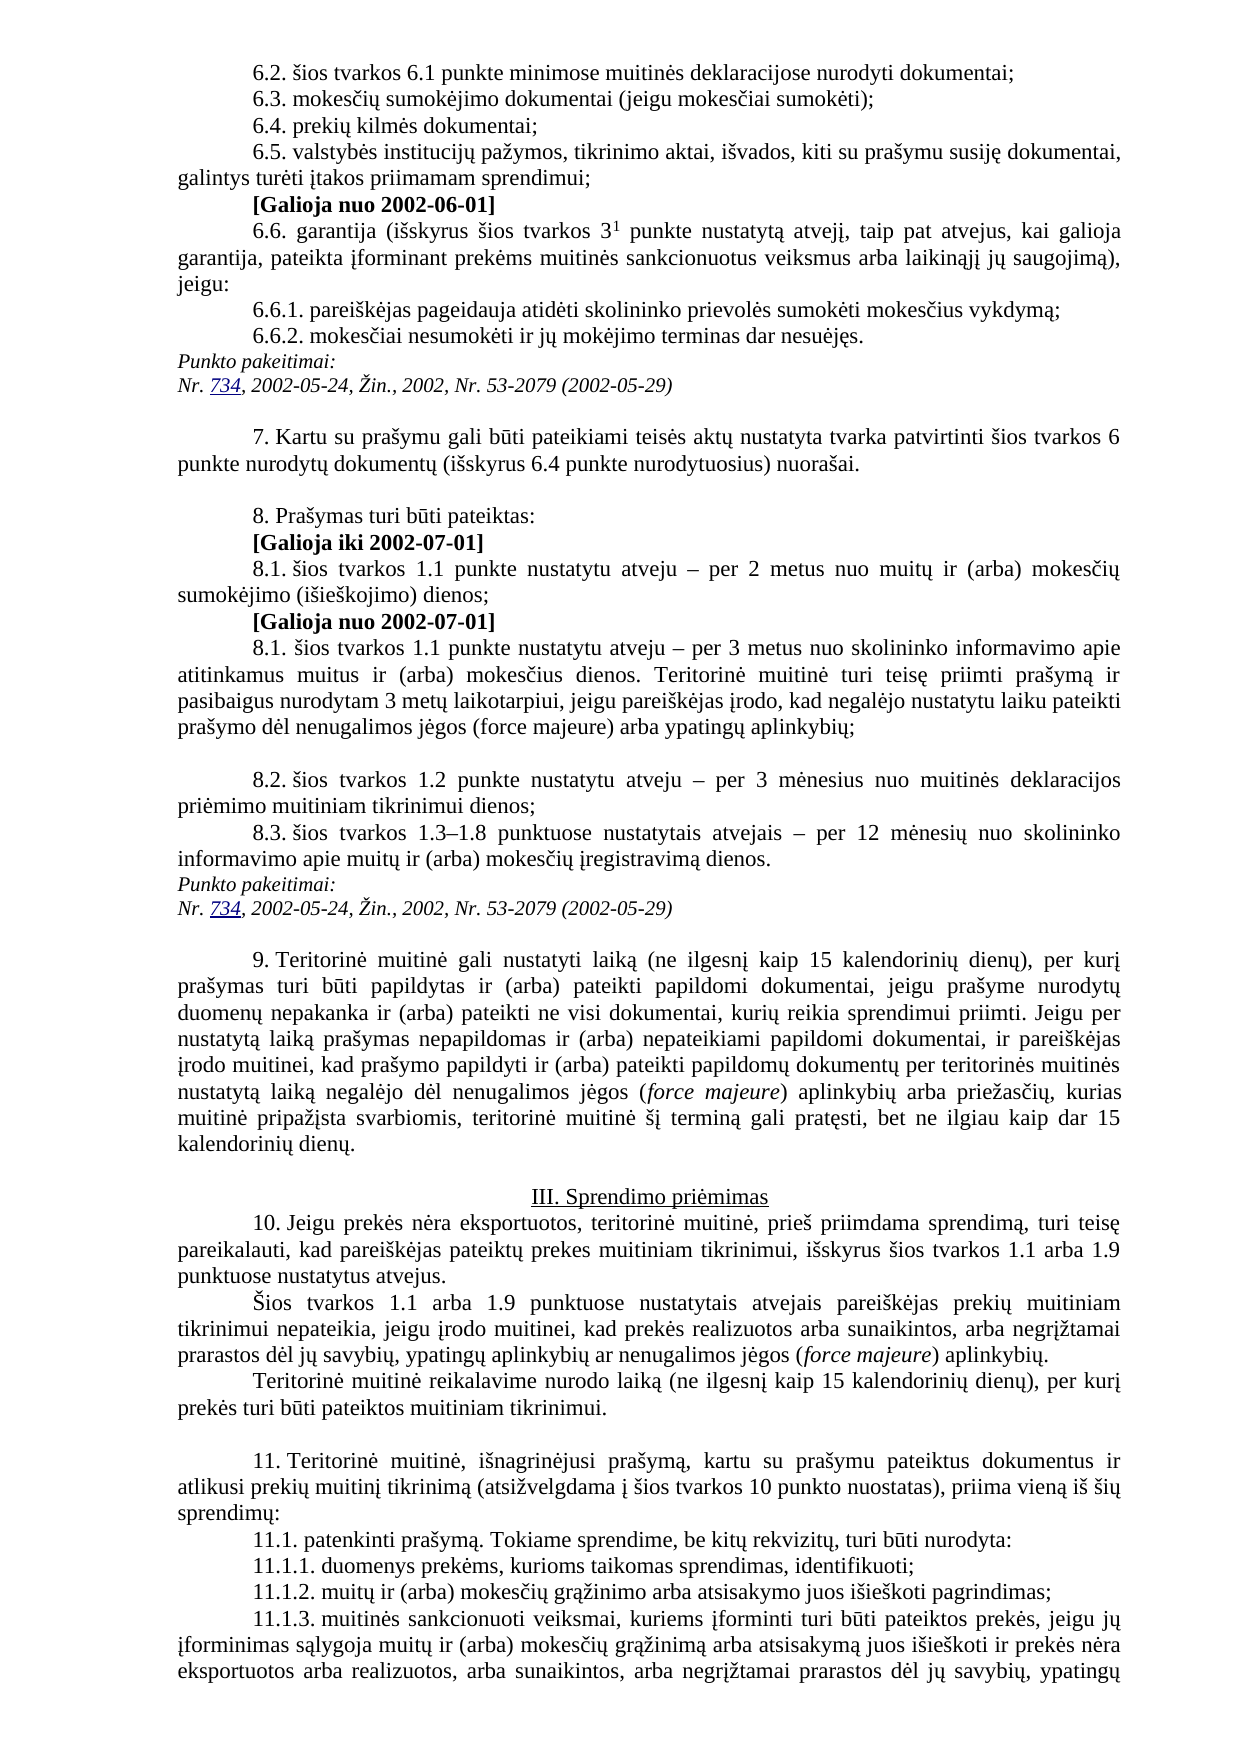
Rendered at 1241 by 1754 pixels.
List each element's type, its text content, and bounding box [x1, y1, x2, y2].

text [Galioja nuo 2002-07-01] [177, 608, 1122, 634]
text 9. Teritorinė muitinė gali nustatyti laiką (ne ilgesnį kaip 15 kalendorinių dienų), per kurį prašymas turi būti papildytas ir (arba) pateikti papildomi dokumentai, jeigu prašyme nurodytų duomenų nepakanka ir (arba) pateikti ne visi dokumentai, kurių reikia sprendimui priimti. Jeigu per nustatytą laiką prašymas nepapildomas ir (arba) nepateikiami papildomi dokumentai, ir pareiškėjas įrodo muitinei, kad prašymo papildyti ir (arba) pateikti papildomų dokumentų per teritorinės muitinės nustatytą laiką negalėjo dėl nenugalimos jėgos (force majeure) aplinkybių arba priežasčių, kurias muitinė pripažįsta svarbiomis, teritorinė muitinė šį terminą gali pratęsti, bet ne ilgiau kaip dar 15 kalendorinių dienų. [177, 946, 1122, 1157]
subtitle III. Sprendimo priėmimas [177, 1183, 1122, 1209]
text 8.1. šios tvarkos 1.1 punkte nustatytu atveju – per 2 metus nuo muitų ir (arba) mokesčių sumokėjimo (išieškojimo) dienos; [177, 555, 1122, 608]
text 11. Teritorinė muitinė, išnagrinėjusi prašymą, kartu su prašymu pateiktus dokumentus ir atlikusi prekių muitinį tikrinimą (atsižvelgdama į šios tvarkos 10 punkto nuostatas), priima vieną iš šių sprendimų: [177, 1447, 1122, 1526]
text 7. Kartu su prašymu gali būti pateikiami teisės aktų nustatyta tvarka patvirtinti šios tvarkos 6 punkte nurodytų dokumentų (išskyrus 6.4 punkte nurodytuosius) nuorašai. [177, 423, 1122, 476]
text Teritorinė muitinė reikalavime nurodo laiką (ne ilgesnį kaip 15 kalendorinių dienų), per kurį prekės turi būti pateiktos muitiniam tikrinimui. [177, 1368, 1122, 1420]
text 11.1. patenkinti prašymą. Tokiame sprendime, be kitų rekvizitų, turi būti nurodyta: [177, 1526, 1122, 1552]
text 6.6.2. mokesčiai nesumokėti ir jų mokėjimo terminas dar nesuėjęs. [177, 323, 1122, 349]
text Punkto pakeitimai: [177, 349, 1122, 373]
text [Galioja iki 2002-07-01] [177, 529, 1122, 555]
text 6.3. mokesčių sumokėjimo dokumentai (jeigu mokesčiai sumokėti); [177, 85, 1122, 112]
text 8.3. šios tvarkos 1.3–1.8 punktuose nustatytais atvejais – per 12 mėnesių nuo skolininko informavimo apie muitų ir (arba) mokesčių įregistravimą dienos. [177, 819, 1122, 871]
text 6.6. garantija (išskyrus šios tvarkos 31 punkte nustatytą atvejį, taip pat atvejus, kai galioja garantija, pateikta įforminant prekėms muitinės sankcionuotus veiksmus arba laikinąjį jų saugojimą), jeigu: [177, 217, 1122, 296]
text Šios tvarkos 1.1 arba 1.9 punktuose nustatytais atvejais pareiškėjas prekių muitiniam tikrinimui nepateikia, jeigu įrodo muitinei, kad prekės realizuotos arba sunaikintos, arba negrįžtamai prarastos dėl jų savybių, ypatingų aplinkybių ar nenugalimos jėgos (force majeure) aplinkybių. [177, 1288, 1122, 1368]
text 8.1. šios tvarkos 1.1 punkte nustatytu atveju – per 3 metus nuo skolininko informavimo apie atitinkamus muitus ir (arba) mokesčius dienos. Teritorinė muitinė turi teisę priimti prašymą ir pasibaigus nurodytam 3 metų laikotarpiui, jeigu pareiškėjas įrodo, kad negalėjo nustatytu laiku pateikti prašymo dėl nenugalimos jėgos (force majeure) arba ypatingų aplinkybių; [177, 634, 1122, 740]
text 11.1.3. muitinės sankcionuoti veiksmai, kuriems įforminti turi būti pateiktos prekės, jeigu jų įforminimas sąlygoja muitų ir (arba) mokesčių grąžinimą arba atsisakymą juos išieškoti ir prekės nėra eksportuotos arba realizuotos, arba sunaikintos, arba negrįžtamai prarastos dėl jų savybių, ypatingų [177, 1605, 1122, 1684]
text 10. Jeigu prekės nėra eksportuotos, teritorinė muitinė, prieš priimdama sprendimą, turi teisę pareikalauti, kad pareiškėjas pateiktų prekes muitiniam tikrinimui, išskyrus šios tvarkos 1.1 arba 1.9 punktuose nustatytus atvejus. [177, 1209, 1122, 1288]
text 11.1.2. muitų ir (arba) mokesčių grąžinimo arba atsisakymo juos išieškoti pagrindimas; [177, 1578, 1122, 1605]
text Punkto pakeitimai: [177, 871, 1122, 896]
text 8.2. šios tvarkos 1.2 punkte nustatytu atveju – per 3 mėnesius nuo muitinės deklaracijos priėmimo muitiniam tikrinimui dienos; [177, 766, 1122, 819]
text 8. Prašymas turi būti pateiktas: [177, 502, 1122, 529]
text [Galioja nuo 2002-06-01] [177, 191, 1122, 217]
text 11.1.1. duomenys prekėms, kurioms taikomas sprendimas, identifikuoti; [177, 1552, 1122, 1578]
text 6.2. šios tvarkos 6.1 punkte minimose muitinės deklaracijose nurodyti dokumentai; [177, 59, 1122, 85]
text Nr. 734, 2002-05-24, Žin., 2002, Nr. 53-2079 (2002-05-29) [177, 896, 1122, 919]
text Nr. 734, 2002-05-24, Žin., 2002, Nr. 53-2079 (2002-05-29) [177, 373, 1122, 397]
text 6.4. prekių kilmės dokumentai; [177, 112, 1122, 138]
text 6.6.1. pareiškėjas pageidauja atidėti skolininko prievolės sumokėti mokesčius vykdymą; [177, 296, 1122, 323]
text 6.5. valstybės institucijų pažymos, tikrinimo aktai, išvados, kiti su prašymu susiję dokumentai, galintys turėti įtakos priimamam sprendimui; [177, 138, 1122, 191]
